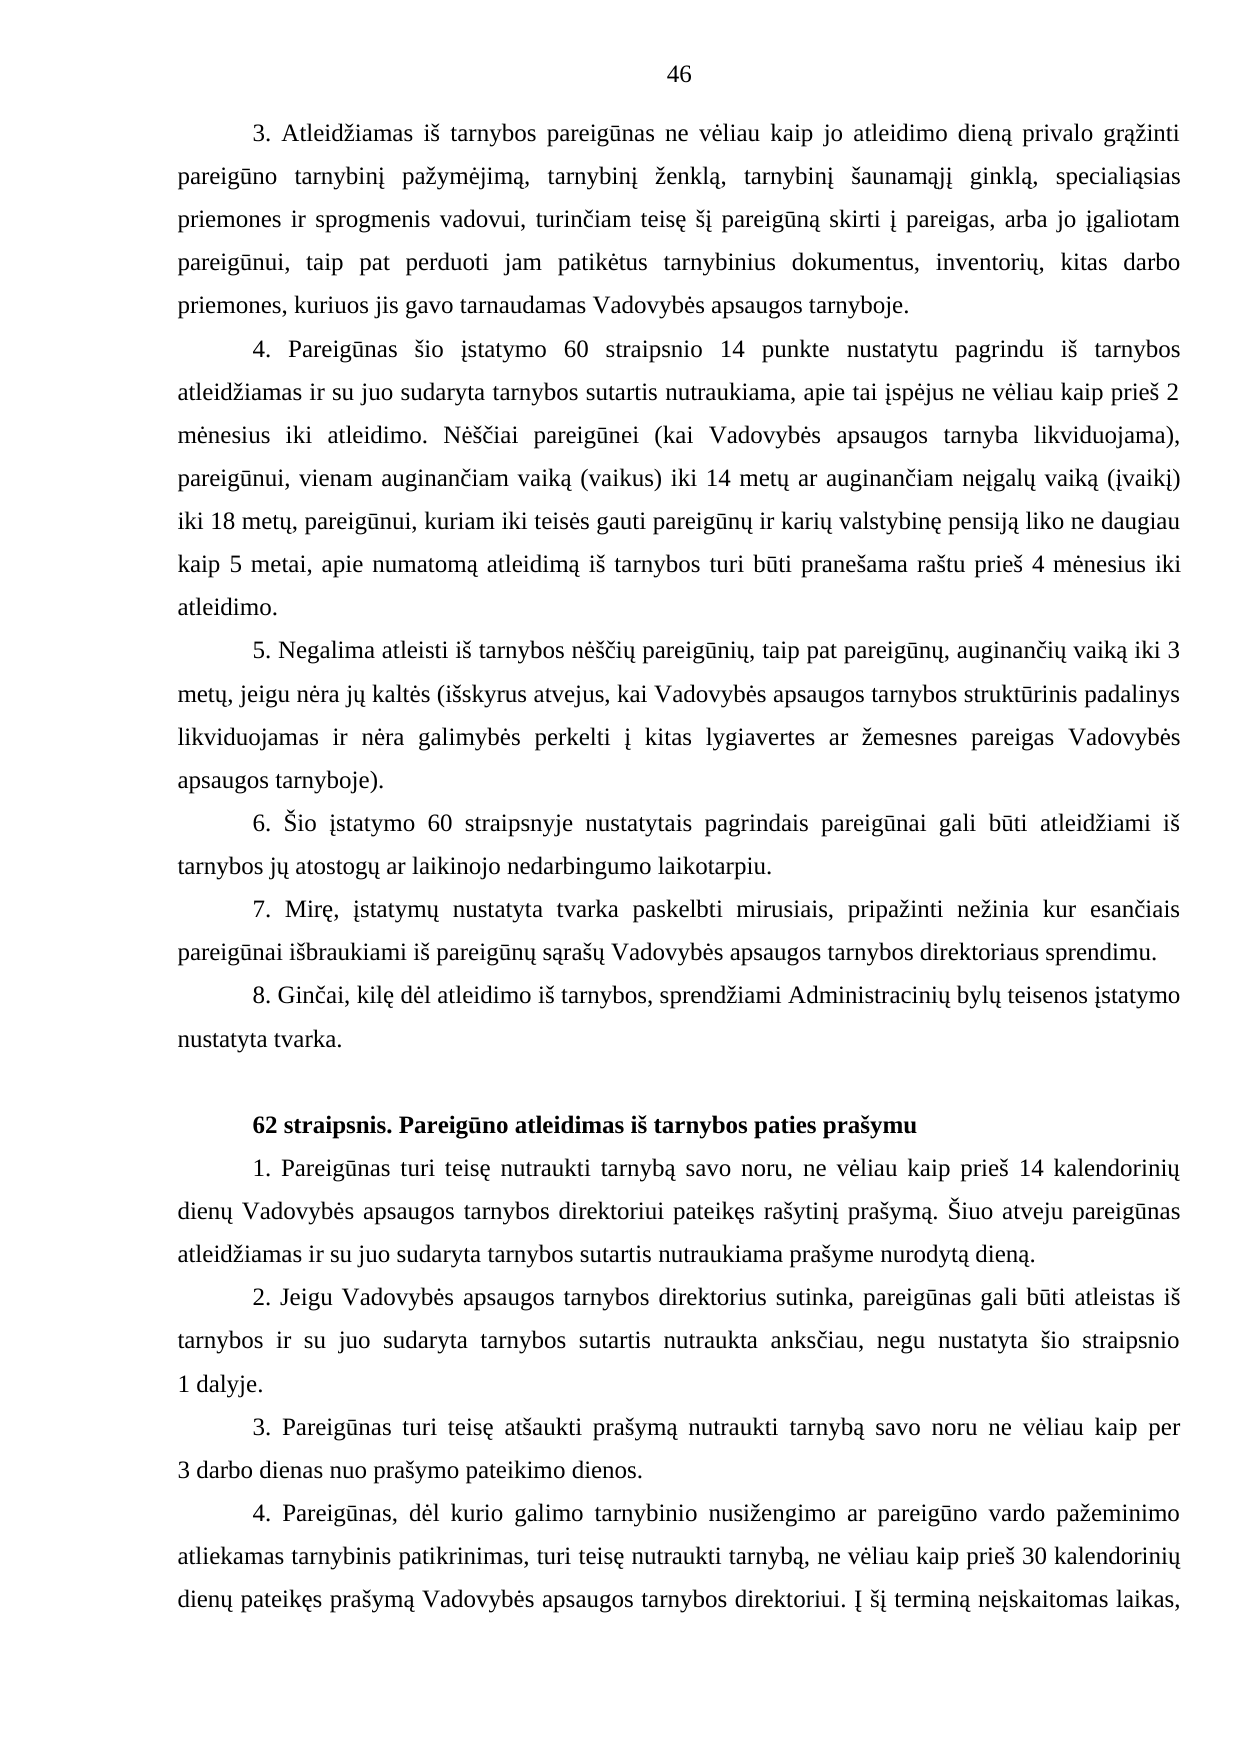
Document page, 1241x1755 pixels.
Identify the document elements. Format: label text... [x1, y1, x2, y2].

text 7. Mirę, įstatymų nustatyta tvarka paskelbti mirusiais, pripažinti nežinia kur esančiais pareigūnai išbraukiami iš pareigūnų sąrašų Vadovybės apsaugos tarnybos direktoriaus sprendimu. [177, 894, 1181, 966]
text 4. Pareigūnas, dėl kurio galimo tarnybinio nusižengimo ar pareigūno vardo pažeminimo atliekamas tarnybinis patikrinimas, turi teisę nutraukti tarnybą, ne vėliau kaip prieš 30 kalendorinių dienų pateikęs prašymą Vadovybės apsaugos tarnybos direktoriui. Į šį terminą neįskaitomas laikas, [177, 1498, 1181, 1613]
text 8. Ginčai, kilę dėl atleidimo iš tarnybos, sprendžiami Administracinių bylų teisenos įstatymo nustatyta tvarka. [177, 981, 1181, 1052]
text 3. Atleidžiamas iš tarnybos pareigūnas ne vėliau kaip jo atleidimo dieną privalo grąžinti pareigūno tarnybinį pažymėjimą, tarnybinį ženklą, tarnybinį šaunamąjį ginklą, specialiąsias priemones ir sprogmenis vadovui, turinčiam teisę šį pareigūną skirti į pareigas, arba jo įgaliotam pareigūnui, taip pat perduoti jam patikėtus tarnybinius dokumentus, inventorių, kitas darbo priemones, kuriuos jis gavo tarnaudamas Vadovybės apsaugos tarnyboje. [177, 118, 1181, 319]
text 3. Pareigūnas turi teisę atšaukti prašymą nutraukti tarnybą savo noru ne vėliau kaip per 3 darbo dienas nuo prašymo pateikimo dienos. [177, 1412, 1181, 1484]
text 5. Negalima atleisti iš tarnybos nėščių pareigūnių, taip pat pareigūnų, auginančių vaiką iki 3 metų, jeigu nėra jų kaltės (išskyrus atvejus, kai Vadovybės apsaugos tarnybos struktūrinis padalinys likviduojamas ir nėra galimybės perkelti į kitas lygiavertes ar žemesnes pareigas Vadovybės apsaugos tarnyboje). [177, 636, 1181, 794]
text 62 straipsnis. Pareigūno atleidimas iš tarnybos paties prašymu [177, 1110, 1181, 1139]
text 2. Jeigu Vadovybės apsaugos tarnybos direktorius sutinka, pareigūnas gali būti atleistas iš tarnybos ir su juo sudaryta tarnybos sutartis nutraukta anksčiau, negu nustatyta šio straipsnio 1 dalyje. [177, 1282, 1181, 1397]
text 1. Pareigūnas turi teisę nutraukti tarnybą savo noru, ne vėliau kaip prieš 14 kalendorinių dienų Vadovybės apsaugos tarnybos direktoriui pateikęs rašytinį prašymą. Šiuo atveju pareigūnas atleidžiamas ir su juo sudaryta tarnybos sutartis nutraukiama prašyme nurodytą dieną. [177, 1153, 1181, 1268]
text 6. Šio įstatymo 60 straipsnyje nustatytais pagrindais pareigūnai gali būti atleidžiami iš tarnybos jų atostogų ar laikinojo nedarbingumo laikotarpiu. [177, 808, 1181, 880]
text 4. Pareigūnas šio įstatymo 60 straipsnio 14 punkte nustatytu pagrindu iš tarnybos atleidžiamas ir su juo sudaryta tarnybos sutartis nutraukiama, apie tai įspėjus ne vėliau kaip prieš 2 mėnesius iki atleidimo. Nėščiai pareigūnei (kai Vadovybės apsaugos tarnyba likviduojama), pareigūnui, vienam auginančiam vaiką (vaikus) iki 14 metų ar auginančiam neįgalų vaiką (įvaikį) iki 18 metų, pareigūnui, kuriam iki teisės gauti pareigūnų ir karių valstybinę pensiją liko ne daugiau kaip 5 metai, apie numatomą atleidimą iš tarnybos turi būti pranešama raštu prieš 4 mėnesius iki atleidimo. [177, 334, 1181, 621]
